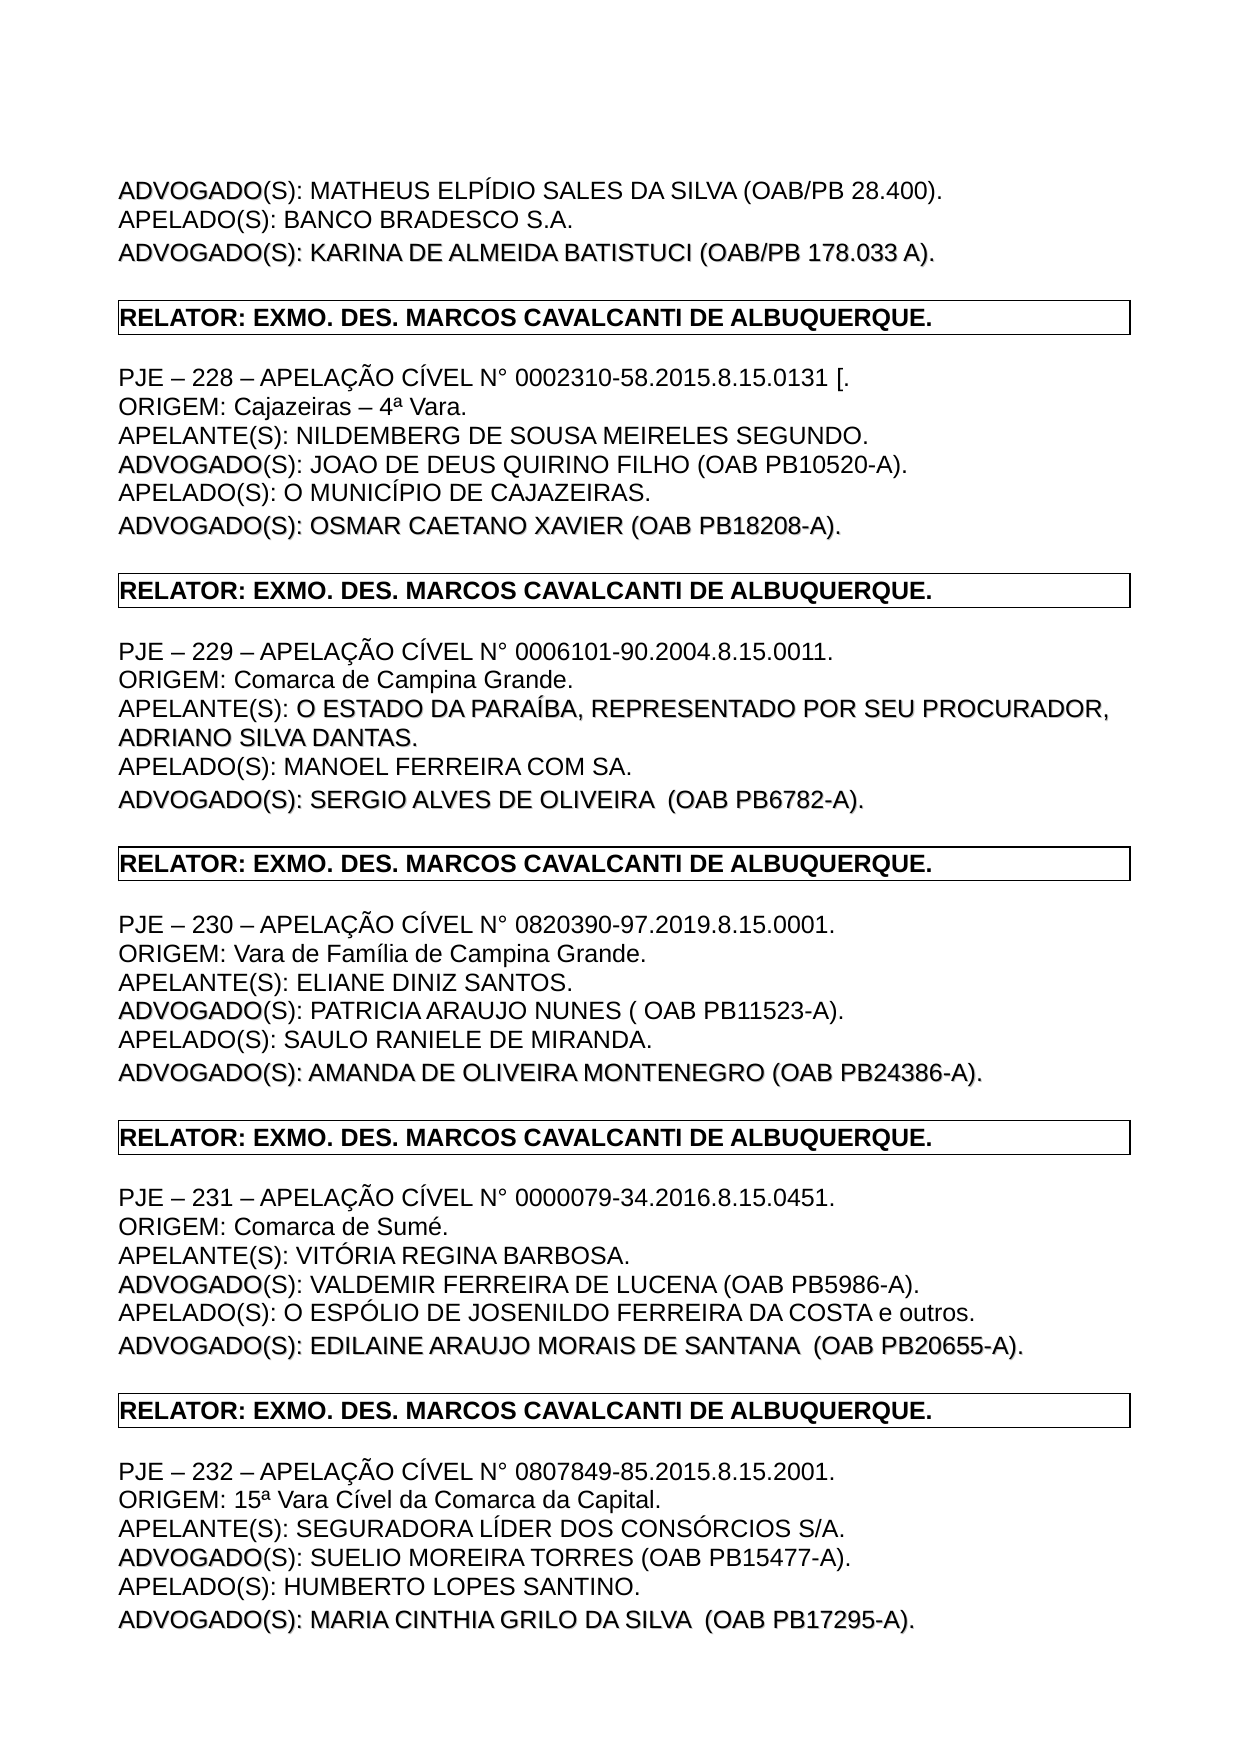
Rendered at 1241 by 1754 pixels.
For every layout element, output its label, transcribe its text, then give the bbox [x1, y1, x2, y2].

text APELADO(S): HUMBERTO LOPES SANTINO. [118, 1572, 1122, 1601]
text ADVOGADO(S): MARIA CINTHIA GRILO DA SILVA (OAB PB17295-A). [118, 1605, 1131, 1633]
text ORIGEM: Cajazeiras – 4ª Vara. [118, 392, 1122, 421]
text ADVOGADO(S): SUELIO MOREIRA TORRES (OAB PB15477-A). [118, 1543, 1122, 1572]
text RELATOR: EXMO. DES. MARCOS CAVALCANTI DE ALBUQUERQUE. [119, 574, 1129, 607]
text ADVOGADO(S): PATRICIA ARAUJO NUNES ( OAB PB11523-A). [118, 996, 1122, 1025]
text APELANTE(S): O ESTADO DA PARAÍBA, REPRESENTADO POR SEU PROCURADOR, ADRIANO SILVA DANTAS. [118, 694, 1122, 752]
text ADVOGADO(S): AMANDA DE OLIVEIRA MONTENEGRO (OAB PB24386-A). [118, 1058, 1131, 1087]
text PJE – 230 – APELAÇÃO CÍVEL N° 0820390-97.2019.8.15.0001. [118, 910, 1122, 939]
text PJE – 232 – APELAÇÃO CÍVEL N° 0807849-85.2015.8.15.2001. [118, 1457, 1122, 1486]
text APELANTE(S): NILDEMBERG DE SOUSA MEIRELES SEGUNDO. [118, 421, 1122, 450]
text ADVOGADO(S): MATHEUS ELPÍDIO SALES DA SILVA (OAB/PB 28.400). [118, 176, 1122, 205]
text APELADO(S): BANCO BRADESCO S.A. [118, 205, 1122, 234]
text RELATOR: EXMO. DES. MARCOS CAVALCANTI DE ALBUQUERQUE. [119, 301, 1129, 334]
text ORIGEM: Comarca de Sumé. [118, 1212, 1122, 1241]
text ORIGEM: 15ª Vara Cível da Comarca da Capital. [118, 1486, 1122, 1514]
text APELANTE(S): SEGURADORA LÍDER DOS CONSÓRCIOS S/A. [118, 1514, 1122, 1543]
text ADVOGADO(S): KARINA DE ALMEIDA BATISTUCI (OAB/PB 178.033 A). [118, 238, 1131, 267]
text ADVOGADO(S): OSMAR CAETANO XAVIER (OAB PB18208-A). [118, 511, 1131, 540]
text ADVOGADO(S): SERGIO ALVES DE OLIVEIRA (OAB PB6782-A). [118, 785, 1131, 813]
text RELATOR: EXMO. DES. MARCOS CAVALCANTI DE ALBUQUERQUE. [119, 1121, 1129, 1154]
text ADVOGADO(S): JOAO DE DEUS QUIRINO FILHO (OAB PB10520-A). [118, 450, 1122, 478]
text ADVOGADO(S): EDILAINE ARAUJO MORAIS DE SANTANA (OAB PB20655-A). [118, 1331, 1131, 1360]
text APELANTE(S): ELIANE DINIZ SANTOS. [118, 968, 1122, 996]
text ORIGEM: Comarca de Campina Grande. [118, 666, 1122, 694]
text APELANTE(S): VITÓRIA REGINA BARBOSA. [118, 1241, 1122, 1270]
text APELADO(S): MANOEL FERREIRA COM SA. [118, 752, 1122, 781]
text APELADO(S): O MUNICÍPIO DE CAJAZEIRAS. [118, 478, 1122, 507]
text PJE – 229 – APELAÇÃO CÍVEL N° 0006101-90.2004.8.15.0011. [118, 637, 1122, 666]
text RELATOR: EXMO. DES. MARCOS CAVALCANTI DE ALBUQUERQUE. [119, 1394, 1129, 1427]
text PJE – 228 – APELAÇÃO CÍVEL N° 0002310-58.2015.8.15.0131 [. [118, 363, 1122, 392]
text PJE – 231 – APELAÇÃO CÍVEL N° 0000079-34.2016.8.15.0451. [118, 1183, 1122, 1212]
text APELADO(S): O ESPÓLIO DE JOSENILDO FERREIRA DA COSTA e outros. [118, 1298, 1122, 1327]
text ADVOGADO(S): VALDEMIR FERREIRA DE LUCENA (OAB PB5986-A). [118, 1270, 1122, 1298]
text ORIGEM: Vara de Família de Campina Grande. [118, 939, 1122, 968]
text APELADO(S): SAULO RANIELE DE MIRANDA. [118, 1025, 1122, 1054]
text RELATOR: EXMO. DES. MARCOS CAVALCANTI DE ALBUQUERQUE. [119, 848, 1129, 880]
